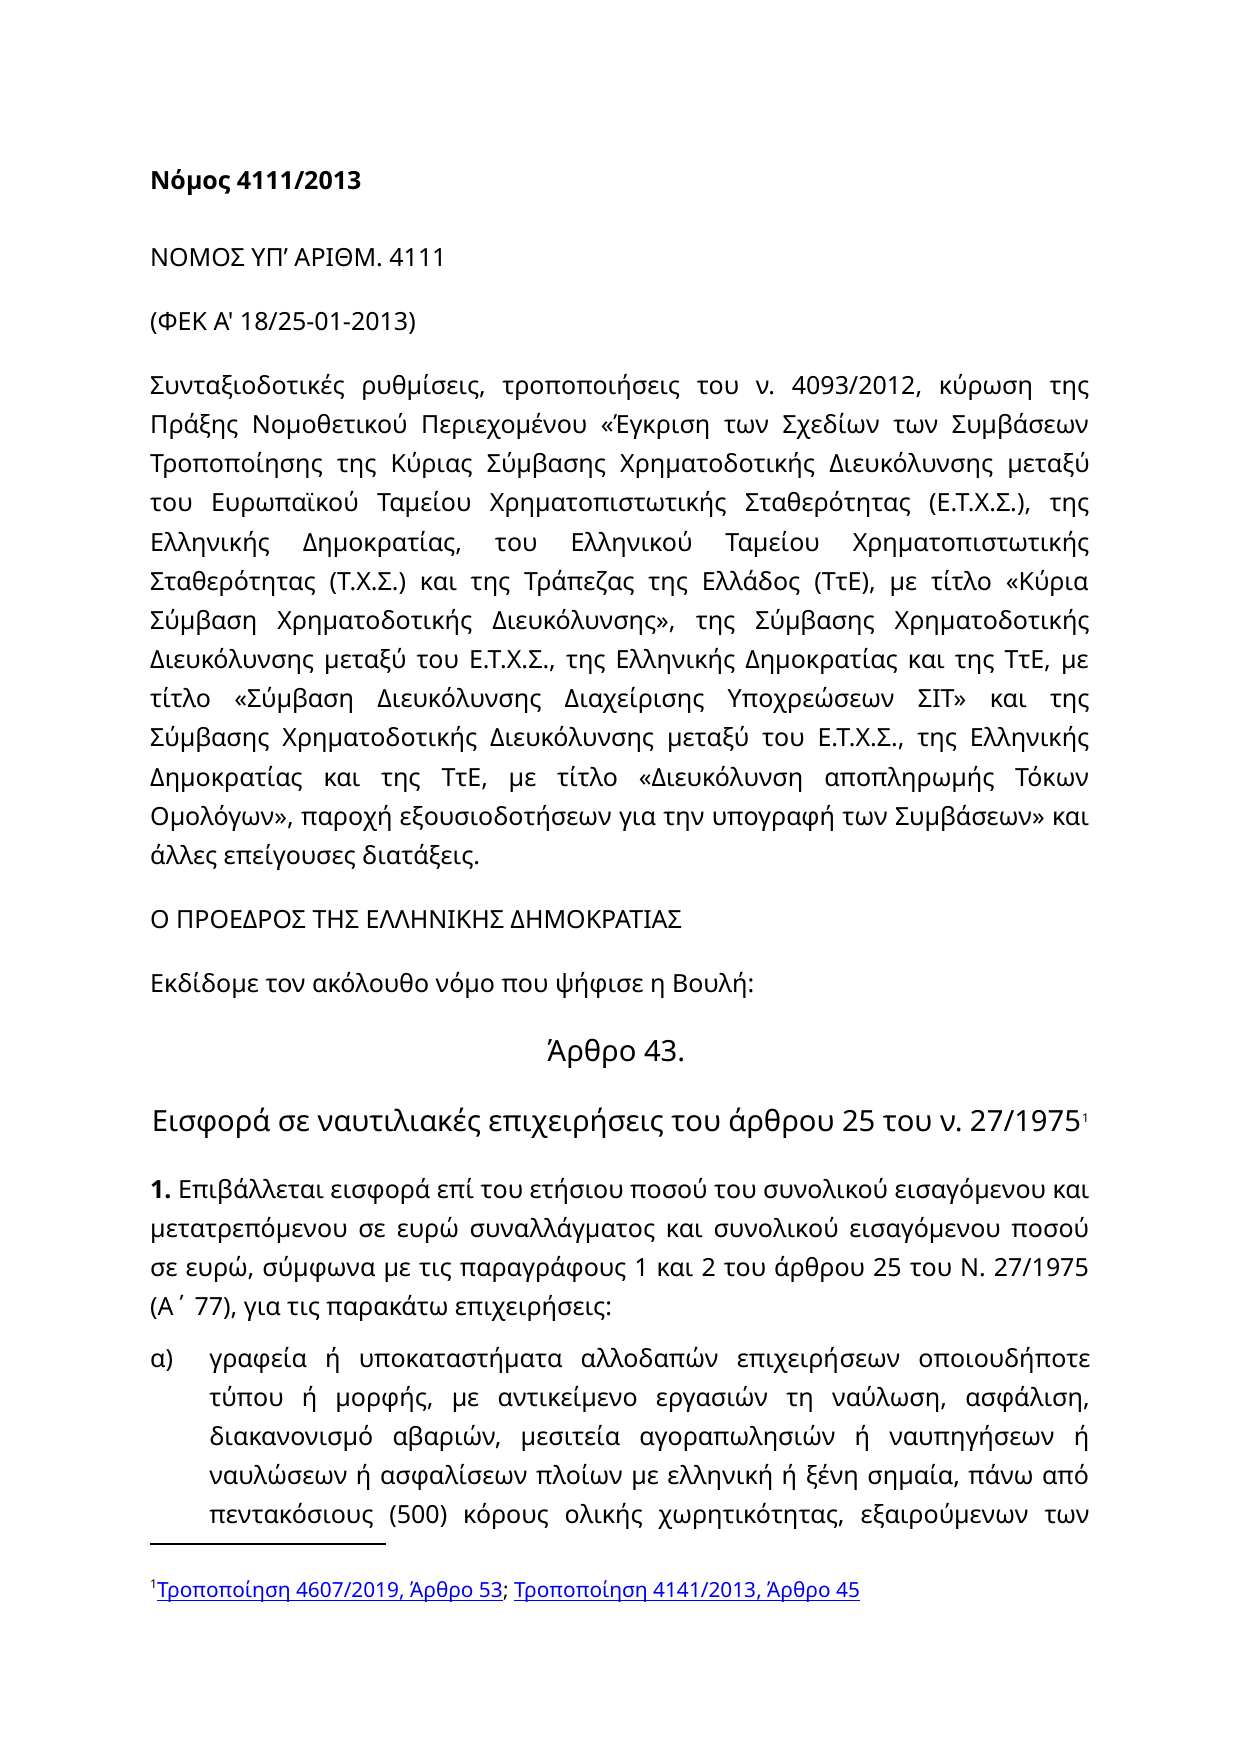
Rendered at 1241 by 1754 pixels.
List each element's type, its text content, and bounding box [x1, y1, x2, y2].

text Εκδίδομε τον ακόλουθο νόμο που ψήφισε η Βουλή: [150, 966, 1090, 1000]
text (ΦΕΚ Α' 18/25-01-2013) [150, 303, 1090, 337]
list α) γραφεία ή υποκαταστήματα αλλοδαπών επιχειρή­σεων οποιουδήποτε τύπου ή μορφής, με αντικείμενο εργασιών τη ναύλωση, ασφάλιση, διακανονισμό αβαριών, μεσιτεία αγοραπωλησιών ή ναυπηγήσεων ή ναυλώσεων ή ασφαλίσεων πλοίων με ελληνική ή ξένη σημαία, πάνω από πεντακόσιους (500) κόρους ολικής χωρητικότητας, εξαιρούμενων των [150, 1340, 1090, 1531]
text Τροποποίηση 4607/2019, Άρθρο 53; Τροποποίηση 4141/2013, Άρθρο 45 [150, 1576, 1090, 1604]
title Νόμος 4111/2013 [150, 162, 1090, 197]
subtitle Εισφορά σε ναυτιλιακές επιχειρήσεις του άρθρου 25 του ν. 27/1975 [150, 1101, 1090, 1140]
text Ο ΠΡΟΕΔΡΟΣ ΤΗΣ ΕΛΛΗΝΙΚΗΣ ΔΗΜΟΚΡΑΤΙΑΣ [150, 902, 1090, 936]
text ΝΟΜΟΣ ΥΠ’ ΑΡΙΘΜ. 4111 [150, 239, 1090, 273]
text Συνταξιοδοτικές ρυθμίσεις, τροποποιήσεις του ν. 4093/2012, κύρωση της Πράξης Νομοθετικού Περιεχομένου «Έγκριση των Σχεδίων των Συμβάσεων Τροποποίησης της Κύριας Σύμβασης Χρηματοδοτικής Διευκόλυνσης μεταξύ του Ευρωπαϊκού Ταμείου Χρηματοπιστωτικής Σταθερότητας (Ε.Τ.Χ.Σ.), της Ελληνικής Δημοκρατίας, του Ελληνικού Ταμείου Χρηματοπιστωτικής Σταθερότητας (Τ.Χ.Σ.) και της Τράπεζας της Ελλάδος (ΤτΕ), με τίτλο «Κύρια Σύμβαση Χρηματοδοτικής Διευκόλυνσης», της Σύμβασης Χρηματοδοτικής Διευκόλυνσης μεταξύ του Ε.Τ.Χ.Σ., της Ελληνικής Δημοκρατίας και της ΤτΕ, με τίτλο «Σύμβαση Διευκόλυνσης Διαχείρισης Υποχρεώσεων ΣΙΤ» και της Σύμβασης Χρηματοδοτικής Διευκόλυνσης μεταξύ του Ε.Τ.Χ.Σ., της Ελληνικής Δημοκρατίας και της ΤτΕ, με τίτλο «Διευκόλυνση αποπληρωμής Τόκων Ομολόγων», παροχή εξουσιοδοτήσεων για την υπογραφή των Συμβάσεων» και άλλες επείγουσες διατάξεις. [150, 367, 1090, 872]
text 1. Επιβάλλεται εισφορά επί του ετήσιου ποσού του συνολικού εισαγόμενου και μετατρεπόμενου σε ευρώ συναλλάγματος και συνολικού εισαγόμενου ποσού σε ευρώ, σύμφωνα με τις παραγράφους 1 και 2 του άρθρου 25 του Ν. 27/1975 (Α΄ 77), για τις παρακάτω επιχειρήσεις: [150, 1171, 1090, 1323]
subtitle Άρθρο 43. [150, 1030, 1090, 1070]
